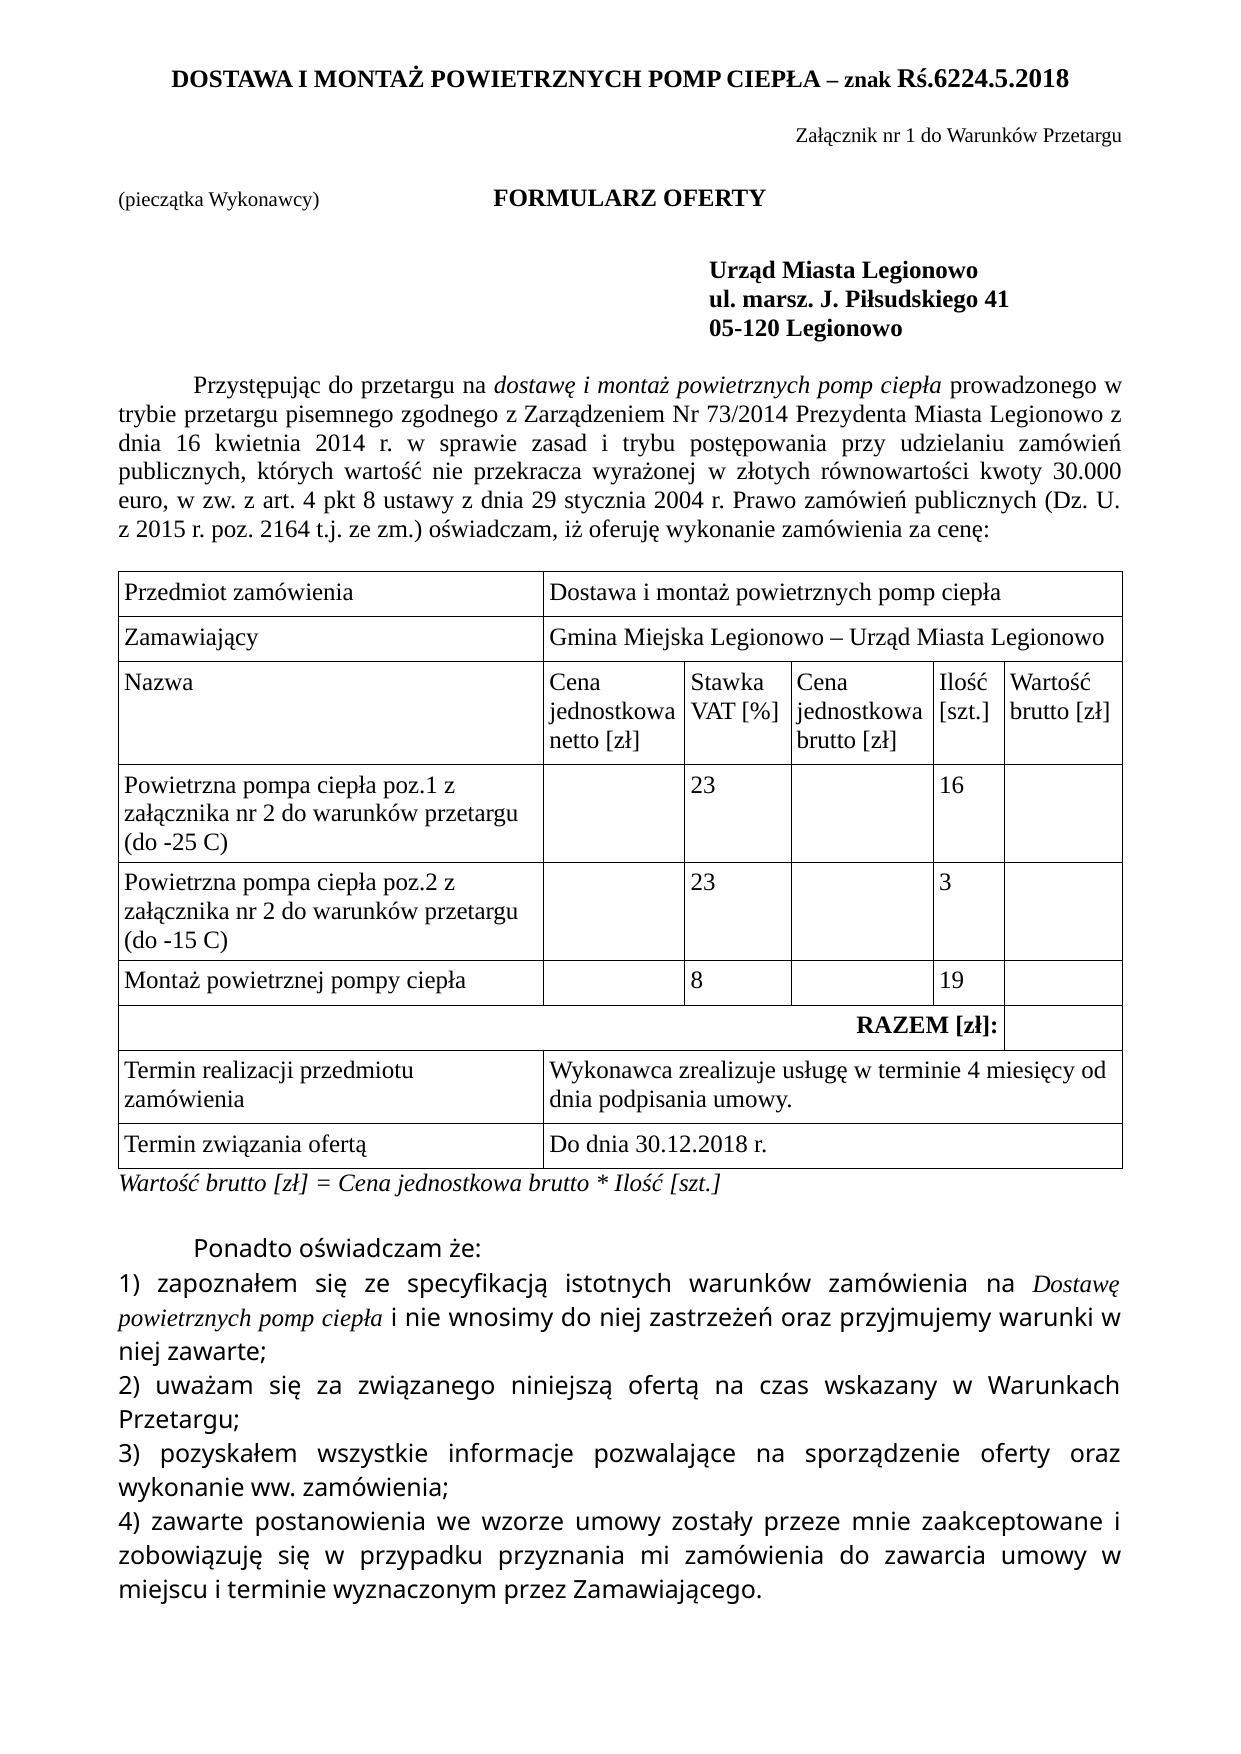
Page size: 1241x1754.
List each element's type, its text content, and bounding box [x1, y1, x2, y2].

table_cell Ilość [szt.] [934, 662, 1004, 764]
text 3) pozyskałem wszystkie informacje pozwalające na sporządzenie oferty oraz wykonanie ww. zamówienia; [118, 1436, 1122, 1504]
table_header Dostawa i montaż powietrznych pomp ciepła [544, 572, 1122, 616]
table_cell 23 [685, 863, 791, 959]
text ul. marsz. J. Piłsudskiego 41 [709, 284, 1122, 313]
table_cell [544, 863, 684, 959]
table_cell Wykonawca zrealizuje usługę w terminie 4 miesięcy od dnia podpisania umowy. [544, 1051, 1122, 1123]
table_header Przedmiot zamówienia [119, 572, 543, 616]
text Urząd Miasta Legionowo [709, 255, 1122, 284]
table_cell Termin realizacji przedmiotu zamówienia [119, 1051, 543, 1123]
text Przystępując do przetargu na dostawę i montaż powietrznych pomp ciepła prowadzonego w trybie przetargu pisemnego zgodnego z Zarządzeniem Nr 73/2014 Prezydenta Miasta Legionowo z dnia 16 kwietnia 2014 r. w sprawie zasad i trybu postępowania przy udzielaniu zamówień publicznych, których wartość nie przekracza wyrażonej w złotych równowartości kwoty 30.000 euro, w zw. z art. 4 pkt 8 ustawy z dnia 29 stycznia 2004 r. Prawo zamówień publicznych (Dz. U. z 2015 r. poz. 2164 t.j. ze zm.) oświadczam, iż oferuję wykonanie zamówienia za cenę: [118, 370, 1122, 543]
text 4) zawarte postanowienia we wzorze umowy zostały przeze mnie zaakceptowane i zobowiązuję się w przypadku przyznania mi zamówienia do zawarcia umowy w miejscu i terminie wyznaczonym przez Zamawiającego. [118, 1504, 1122, 1606]
table_cell Powietrzna pompa ciepła poz.2 z załącznika nr 2 do warunków przetargu (do -15 C) [119, 863, 543, 959]
table_cell Powietrzna pompa ciepła poz.1 z załącznika nr 2 do warunków przetargu (do -25 C) [119, 765, 543, 862]
table_cell Montaż powietrznej pompy ciepła [119, 961, 543, 1004]
table_cell [792, 961, 933, 1004]
text Ponadto oświadczam że: [118, 1231, 1122, 1265]
text 1) zapoznałem się ze specyfikacją istotnych warunków zamówienia na Dostawę powietrznych pomp ciepła i nie wnosimy do niej zastrzeżeń oraz przyjmujemy warunki w niej zawarte; [118, 1265, 1122, 1367]
text 05-120 Legionowo [709, 313, 1122, 341]
table_cell Wartość brutto [zł] [1005, 662, 1122, 764]
table_cell 19 [934, 961, 1004, 1004]
table_cell 8 [685, 961, 791, 1004]
text 2) uważam się za związanego niniejszą ofertą na czas wskazany w Warunkach Przetargu; [118, 1367, 1122, 1436]
table_cell [792, 765, 933, 862]
text Załącznik nr 1 do Warunków Przetargu [118, 123, 1122, 147]
table_cell Termin związania ofertą [119, 1124, 543, 1168]
table_cell [1005, 765, 1122, 862]
table_cell 3 [934, 863, 1004, 959]
table_cell [1005, 1006, 1122, 1049]
table_cell Cena jednostkowa brutto [zł] [792, 662, 933, 764]
table_cell 23 [685, 765, 791, 862]
text Wartość brutto [zł] = Cena jednostkowa brutto * Ilość [szt.] [118, 1169, 1122, 1197]
table_cell [1005, 961, 1122, 1004]
table_cell [544, 961, 684, 1004]
table_cell [1005, 863, 1122, 959]
text (pieczątka Wykonawcy) FORMULARZ OFERTY [118, 183, 1122, 212]
table_cell Do dnia 30.12.2018 r. [544, 1124, 1122, 1168]
table_cell Cena jednostkowa netto [zł] [544, 662, 684, 764]
table_cell [792, 863, 933, 959]
table_cell 16 [934, 765, 1004, 862]
table_cell RAZEM [zł]: [119, 1006, 1004, 1049]
table_cell [544, 765, 684, 862]
table_cell Gmina Miejska Legionowo – Urząd Miasta Legionowo [544, 617, 1122, 661]
table_cell Zamawiający [119, 617, 543, 661]
table_cell Nazwa [119, 662, 543, 764]
table_cell Stawka VAT [%] [685, 662, 791, 764]
